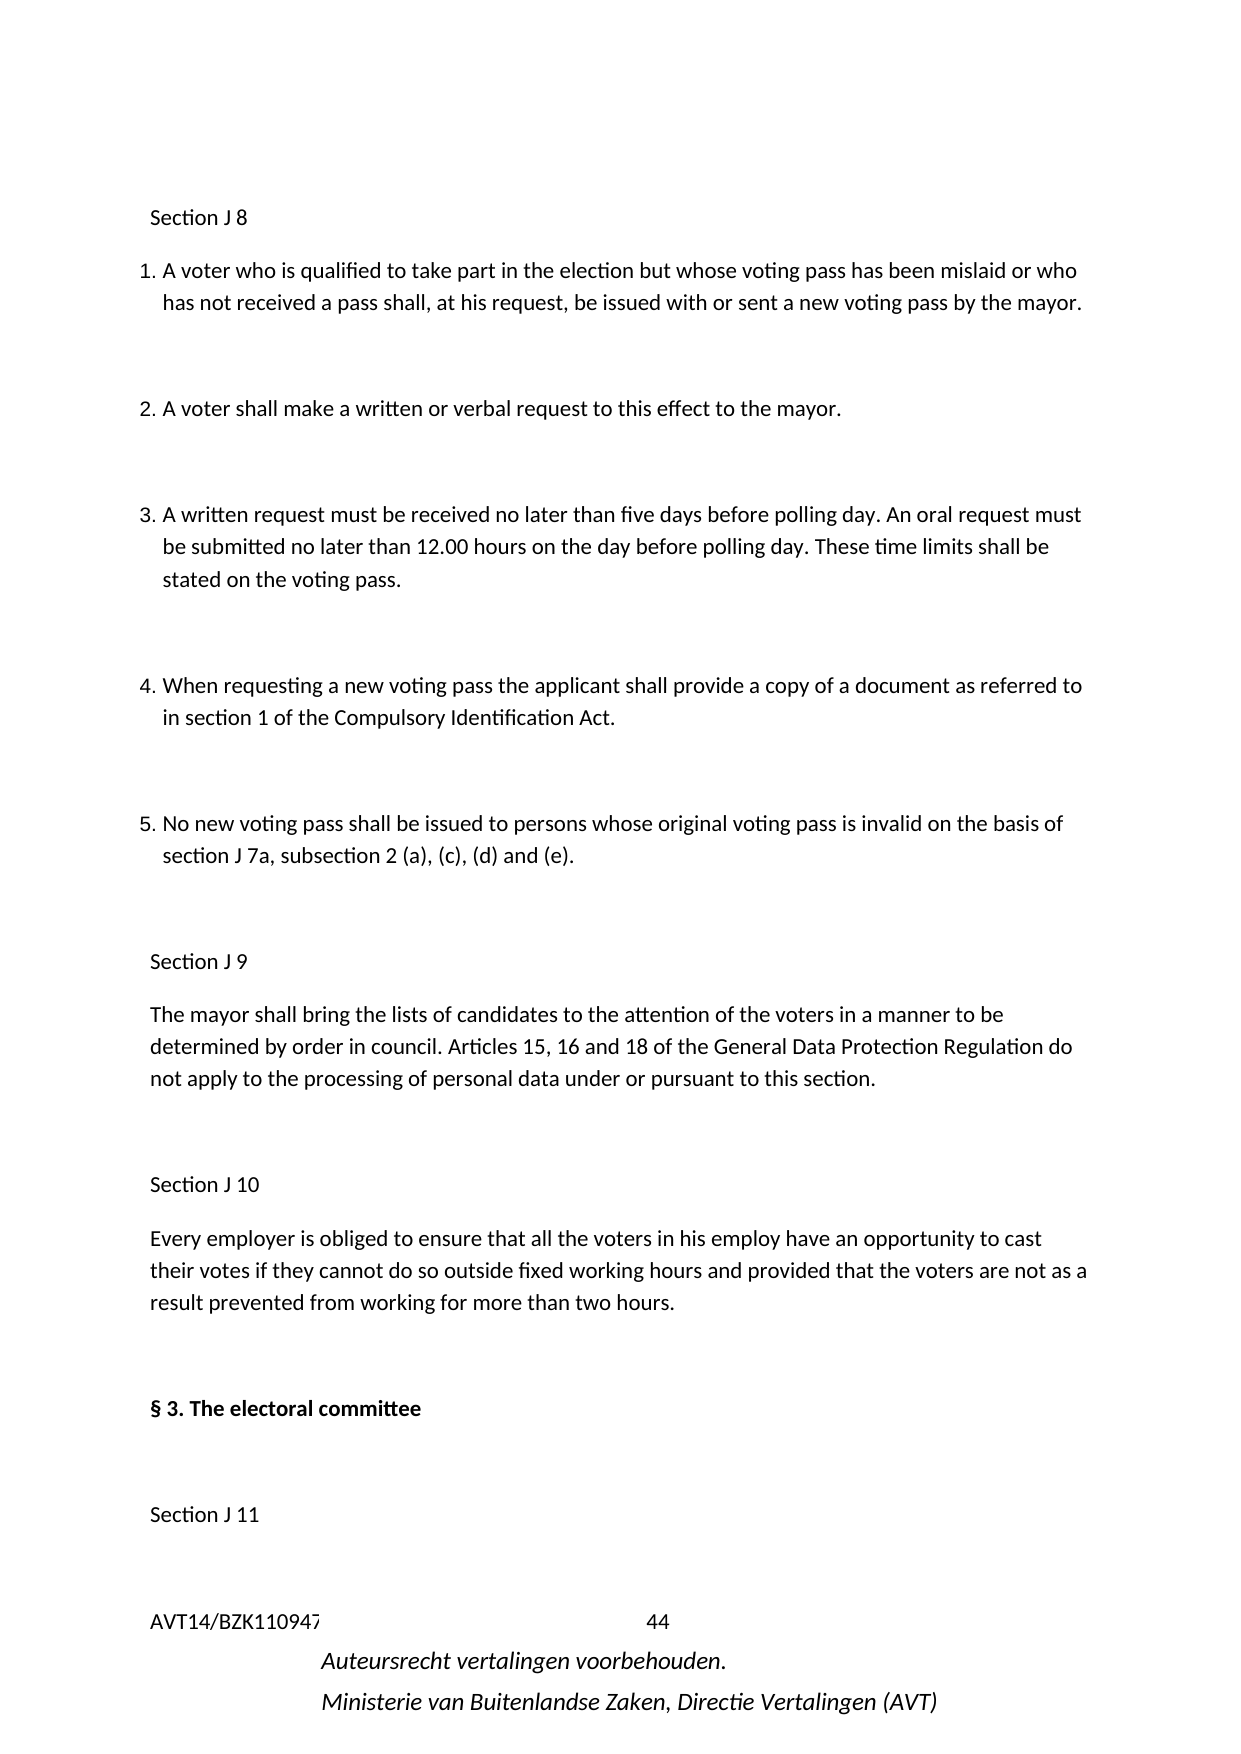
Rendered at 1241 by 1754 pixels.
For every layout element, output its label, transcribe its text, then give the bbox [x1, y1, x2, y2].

list A written request must be received no later than five days before polling day. An oral request must be submitted no later than 12.00 hours on the day before polling day. These time limits shall be stated on the voting pass. [139, 500, 1090, 593]
text Section J 9 [150, 947, 1090, 975]
text Section J 11 [150, 1500, 1090, 1528]
list No new voting pass shall be issued to persons whose original voting pass is invalid on the basis of section J 7a, subsection 2 (a), (c), (d) and (e). [139, 809, 1090, 869]
text Section J 8 [150, 203, 1090, 231]
list A voter who is qualified to take part in the election but whose voting pass has been mislaid or who has not received a pass shall, at his request, be issued with or sent a new voting pass by the mayor. [139, 256, 1090, 316]
list When requesting a new voting pass the applicant shall provide a copy of a document as referred to in section 1 of the Compulsory Identification Act. [139, 671, 1090, 731]
text Section J 10 [150, 1171, 1090, 1199]
text The mayor shall bring the lists of candidates to the attention of the voters in a manner to be determined by order in council. Articles 15, 16 and 18 of the General Data Protection Regulation do not apply to the processing of personal data under or pursuant to this section. [150, 1000, 1090, 1093]
text § 3. The electoral committee [150, 1394, 1090, 1422]
text Every employer is obliged to ensure that all the voters in his employ have an opportunity to cast their votes if they cannot do so outside fixed working hours and provided that the voters are not as a result prevented from working for more than two hours. [150, 1224, 1090, 1316]
list A voter shall make a written or verbal request to this effect to the mayor. [139, 394, 1090, 422]
